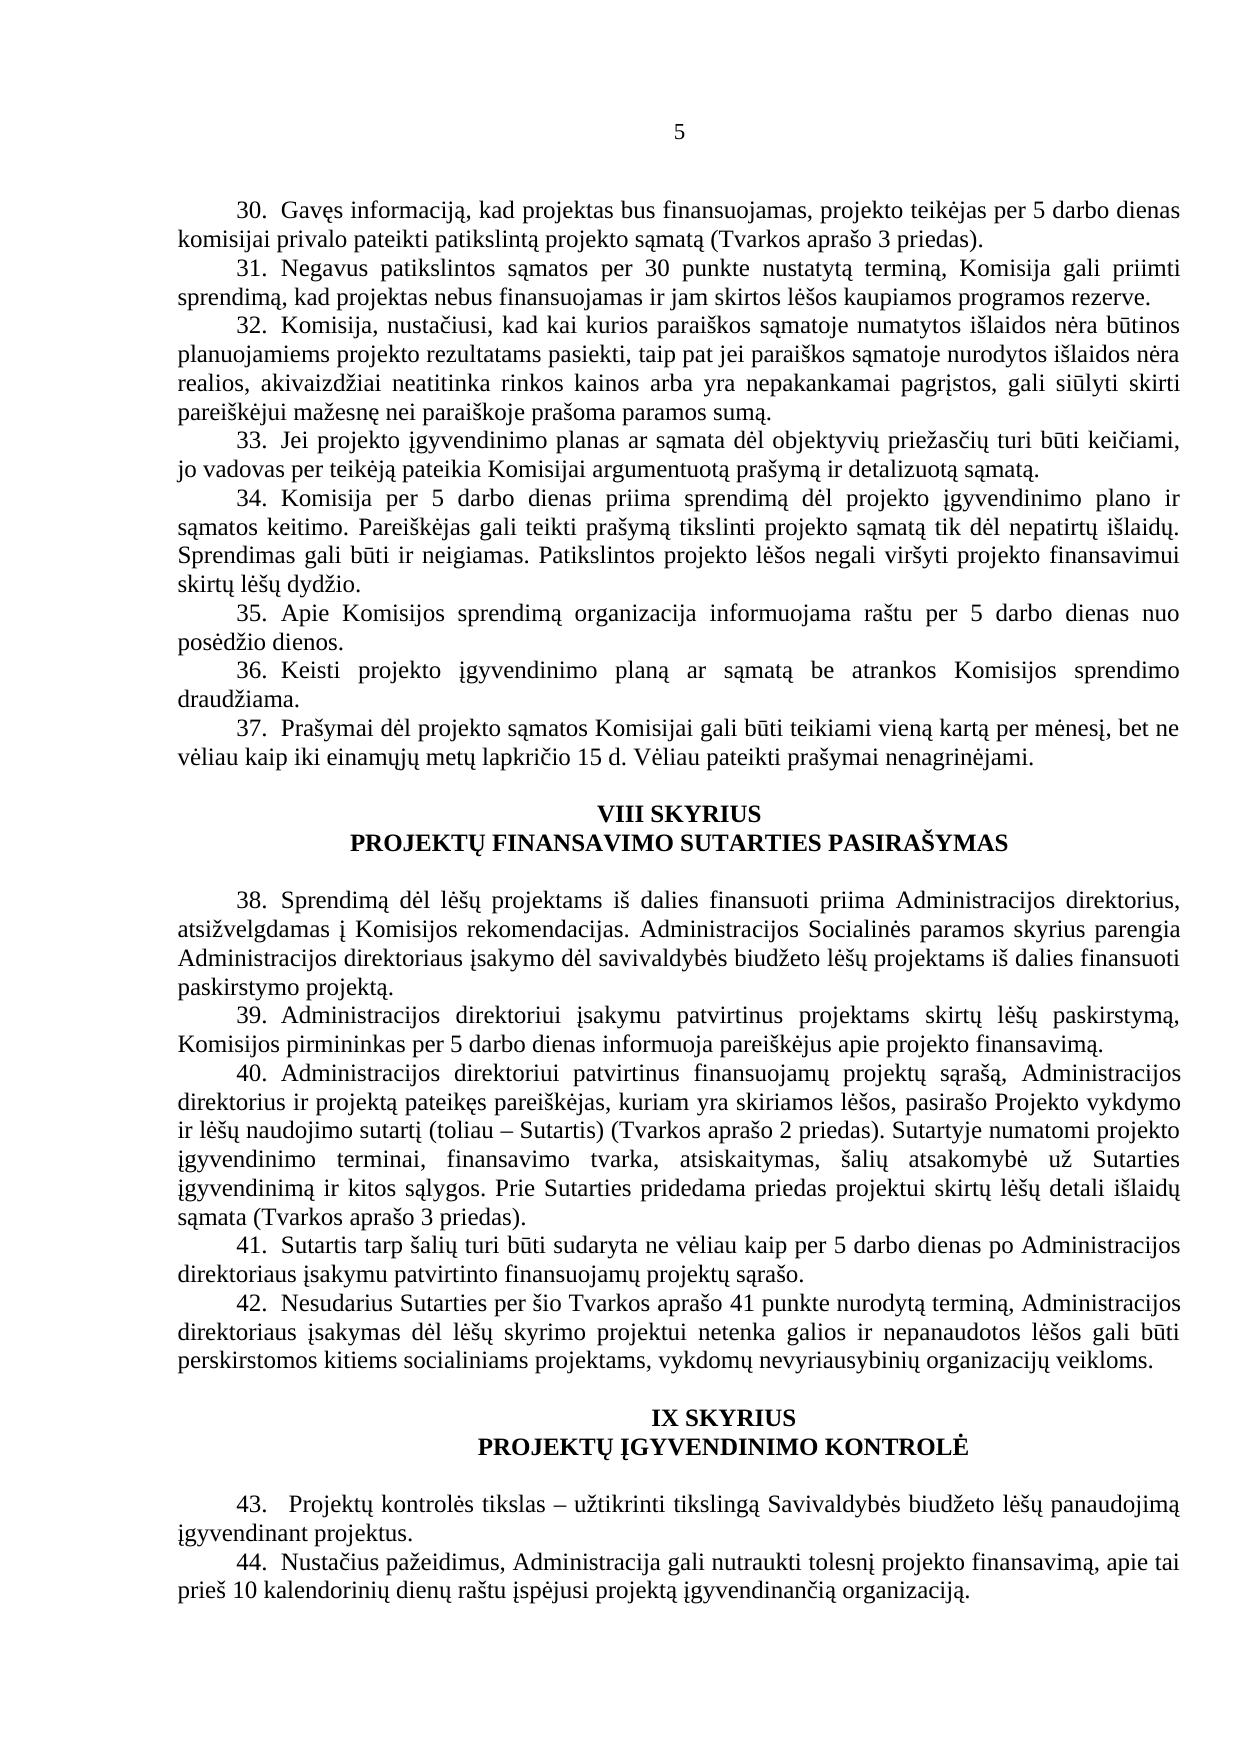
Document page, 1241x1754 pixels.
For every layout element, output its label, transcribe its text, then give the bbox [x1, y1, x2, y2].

text 39. Administracijos direktoriui įsakymu patvirtinus projektams skirtų lėšų paskirstymą, Komisijos pirmininkas per 5 darbo dienas informuoja pareiškėjus apie projekto finansavimą. [177, 1001, 1181, 1058]
text 38. Sprendimą dėl lėšų projektams iš dalies finansuoti priima Administracijos direktorius, atsižvelgdamas į Komisijos rekomendacijas. Administracijos Socialinės paramos skyrius parengia Administracijos direktoriaus įsakymo dėl savivaldybės biudžeto lėšų projektams iš dalies finansuoti paskirstymo projektą. [177, 886, 1181, 1001]
text PROJEKTŲ ĮGYVENDINIMO Kontrolė [177, 1432, 1181, 1461]
text 32. Komisija, nustačiusi, kad kai kurios paraiškos sąmatoje numatytos išlaidos nėra būtinos planuojamiems projekto rezultatams pasiekti, taip pat jei paraiškos sąmatoje nurodytos išlaidos nėra realios, akivaizdžiai neatitinka rinkos kainos arba yra nepakankamai pagrįstos, gali siūlyti skirti pareiškėjui mažesnę nei paraiškoje prašoma paramos sumą. [177, 311, 1181, 426]
text 40. Administracijos direktoriui patvirtinus finansuojamų projektų sąrašą, Administracijos direktorius ir projektą pateikęs pareiškėjas, kuriam yra skiriamos lėšos, pasirašo Projekto vykdymo ir lėšų naudojimo sutartį (toliau – Sutartis) (Tvarkos aprašo 2 priedas). Sutartyje numatomi projekto įgyvendinimo terminai, finansavimo tvarka, atsiskaitymas, šalių atsakomybė už Sutarties įgyvendinimą ir kitos sąlygos. Prie Sutarties pridedama priedas projektui skirtų lėšų detali išlaidų sąmata (Tvarkos aprašo 3 priedas). [177, 1058, 1181, 1231]
text IX SKYRIUS [177, 1403, 1181, 1432]
text PROJEKTŲ finansavimo sutarties pasirašymas [177, 828, 1181, 857]
text 30. Gavęs informaciją, kad projektas bus finansuojamas, projekto teikėjas per 5 darbo dienas komisijai privalo pateikti patikslintą projekto sąmatą (Tvarkos aprašo 3 priedas). [177, 196, 1181, 253]
text 43. Projektų kontrolės tikslas – užtikrinti tikslingą Savivaldybės biudžeto lėšų panaudojimą įgyvendinant projektus. [177, 1489, 1181, 1547]
text VIII SKYRIUS [177, 799, 1181, 828]
text 42. Nesudarius Sutarties per šio Tvarkos aprašo 41 punkte nurodytą terminą, Administracijos direktoriaus įsakymas dėl lėšų skyrimo projektui netenka galios ir nepanaudotos lėšos gali būti perskirstomos kitiems socialiniams projektams, vykdomų nevyriausybinių organizacijų veikloms. [177, 1288, 1181, 1374]
text 44. Nustačius pažeidimus, Administracija gali nutraukti tolesnį projekto finansavimą, apie tai prieš 10 kalendorinių dienų raštu įspėjusi projektą įgyvendinančią organizaciją. [177, 1547, 1181, 1604]
text 31. Negavus patikslintos sąmatos per 30 punkte nustatytą terminą, Komisija gali priimti sprendimą, kad projektas nebus finansuojamas ir jam skirtos lėšos kaupiamos programos rezerve. [177, 253, 1181, 311]
text 34. Komisija per 5 darbo dienas priima sprendimą dėl projekto įgyvendinimo plano ir sąmatos keitimo. Pareiškėjas gali teikti prašymą tikslinti projekto sąmatą tik dėl nepatirtų išlaidų. Sprendimas gali būti ir neigiamas. Patikslintos projekto lėšos negali viršyti projekto finansavimui skirtų lėšų dydžio. [177, 483, 1181, 598]
text 35. Apie Komisijos sprendimą organizacija informuojama raštu per 5 darbo dienas nuo posėdžio dienos. [177, 598, 1181, 656]
text 37. Prašymai dėl projekto sąmatos Komisijai gali būti teikiami vieną kartą per mėnesį, bet ne vėliau kaip iki einamųjų metų lapkričio 15 d. Vėliau pateikti prašymai nenagrinėjami. [177, 713, 1181, 771]
text 41. Sutartis tarp šalių turi būti sudaryta ne vėliau kaip per 5 darbo dienas po Administracijos direktoriaus įsakymu patvirtinto finansuojamų projektų sąrašo. [177, 1231, 1181, 1288]
text 33. Jei projekto įgyvendinimo planas ar sąmata dėl objektyvių priežasčių turi būti keičiami, jo vadovas per teikėją pateikia Komisijai argumentuotą prašymą ir detalizuotą sąmatą. [177, 426, 1181, 483]
text 36. Keisti projekto įgyvendinimo planą ar sąmatą be atrankos Komisijos sprendimo draudžiama. [177, 656, 1181, 713]
